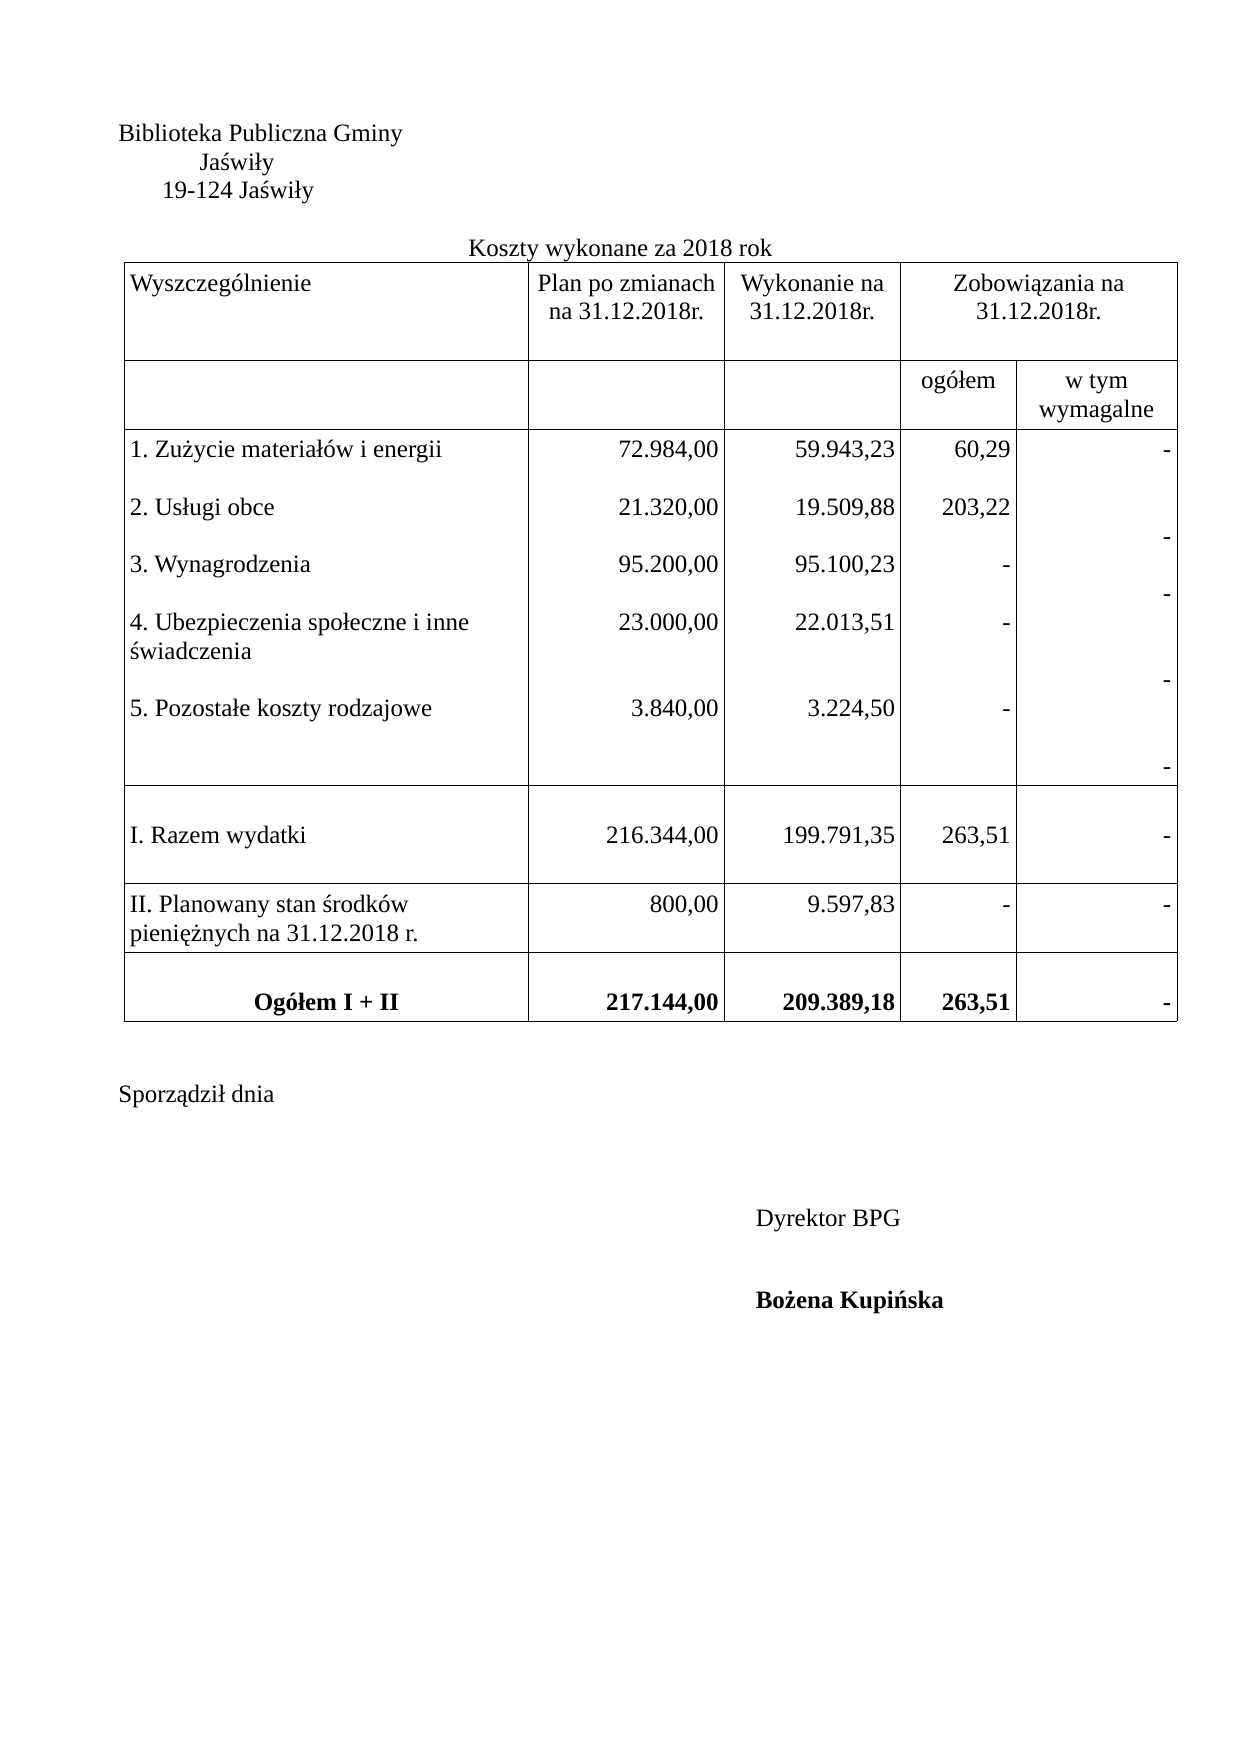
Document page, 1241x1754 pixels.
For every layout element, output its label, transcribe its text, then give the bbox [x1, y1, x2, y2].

table_cell [725, 361, 900, 429]
table_cell [125, 361, 528, 429]
table_cell II. Planowany stan środków pieniężnych na 31.12.2018 r. [125, 884, 528, 952]
table_cell 216.344,00 [529, 786, 724, 883]
table_header Wyszczególnienie [125, 263, 528, 360]
text Sporządził dnia [118, 1079, 1122, 1108]
table_cell 263,51 [901, 786, 1016, 883]
table_cell 217.144,00 [529, 953, 724, 1021]
table_cell 800,00 [529, 884, 724, 952]
text Dyrektor BPG [118, 1203, 1122, 1231]
table_cell ogółem [901, 361, 1016, 429]
table_cell 263,51 [901, 953, 1016, 1021]
table_cell 209.389,18 [725, 953, 900, 1021]
text Biblioteka Publiczna Gminy [118, 118, 1122, 147]
table_header Plan po zmianach na 31.12.2018r. [529, 263, 724, 360]
text Jaświły [118, 147, 1122, 176]
table_cell - [1017, 786, 1177, 883]
table_cell [529, 361, 724, 429]
table_header Zobowiązania na 31.12.2018r. [901, 263, 1177, 360]
table_cell 60,29 203,22 - - - [901, 430, 1016, 785]
table_cell - [901, 884, 1016, 952]
table_header Wykonanie na 31.12.2018r. [725, 263, 900, 360]
table_cell 9.597,83 [725, 884, 900, 952]
table_cell I. Razem wydatki [125, 786, 528, 883]
text Koszty wykonane za 2018 rok [118, 233, 1122, 262]
table_cell - - - - - [1017, 430, 1177, 785]
table_cell 59.943,23 19.509,88 95.100,23 22.013,51 3.224,50 [725, 430, 900, 785]
table_cell 199.791,35 [725, 786, 900, 883]
table_cell - [1017, 884, 1177, 952]
table_cell - [1017, 953, 1177, 1021]
table_cell w tym wymagalne [1017, 361, 1177, 429]
table_cell Ogółem I + II [125, 953, 528, 1021]
table_cell 1. Zużycie materiałów i energii 2. Usługi obce 3. Wynagrodzenia 4. Ubezpieczenia społeczne i inne świadczenia 5. Pozostałe koszty rodzajowe [125, 430, 528, 785]
text 19-124 Jaświły [118, 176, 1122, 204]
table_cell 72.984,00 21.320,00 95.200,00 23.000,00 3.840,00 [529, 430, 724, 785]
text Bożena Kupińska [118, 1285, 1122, 1314]
